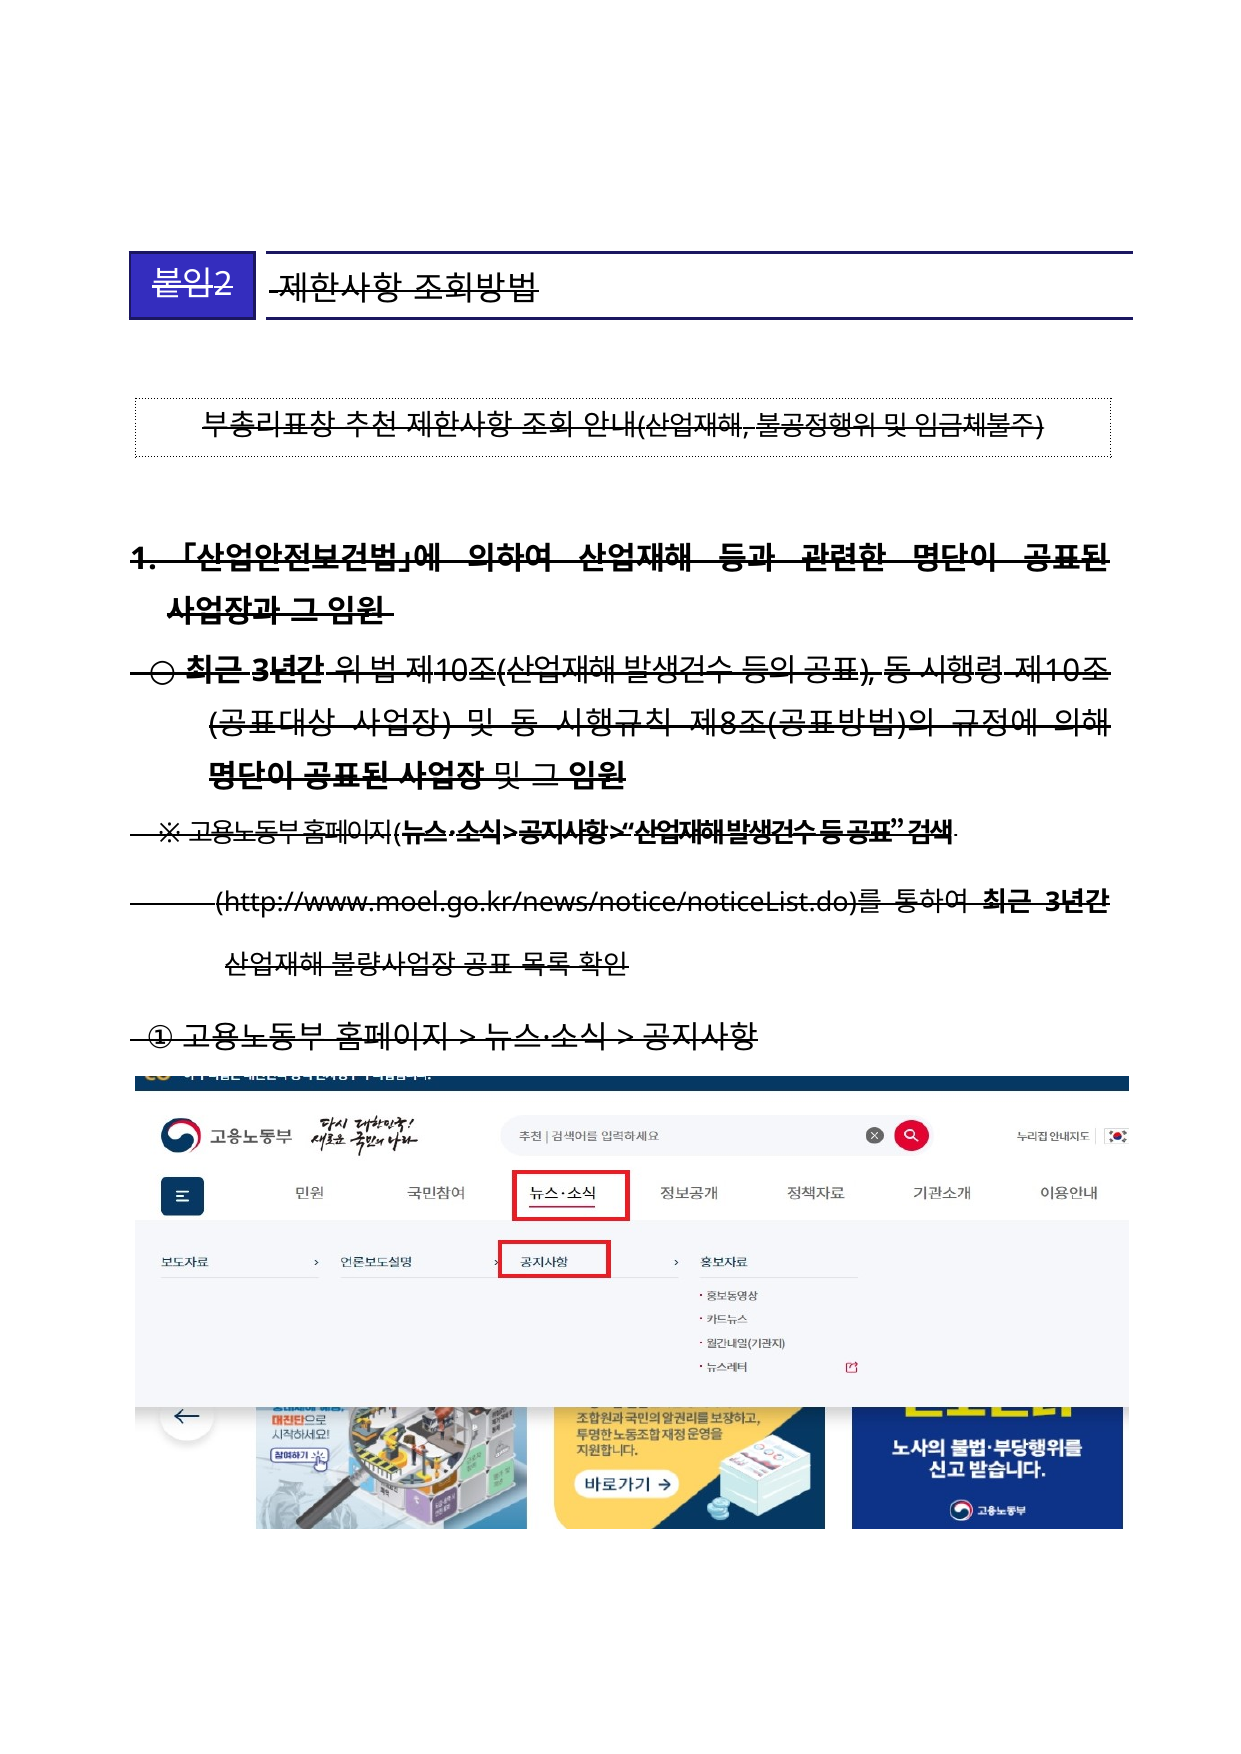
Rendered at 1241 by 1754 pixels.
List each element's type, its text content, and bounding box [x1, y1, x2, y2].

table_header 제한사항 조회방법 [266, 254, 1133, 317]
text 1. ｢산업안전보건법｣에 의하여 산업재해 등과 관련한 명단이 공표된 사업장과 그 임원 [130, 563, 1110, 632]
text 1. ｢산업안전보건법｣에 의하여 산업재해 등과 관련한 명단이 공표된 사업장과 그 임원 [130, 533, 1110, 560]
table_header 부총리표창 추천 제한사항 조회 안내(산업재해, 불공정행위 및 임금체불주) [136, 398, 1110, 456]
text ① 고용노동부 홈페이지 > 뉴스·소식 > 공지사항 [130, 1012, 1110, 1057]
text (http://www.moel.go.kr/news/notice/noticeList.do)를 통하여 최근 3년간 산업재해 불량사업장 공표 목록 확인 [130, 880, 1110, 903]
text (http://www.moel.go.kr/news/notice/noticeList.do)를 통하여 최근 3년간 산업재해 불량사업장 공표 목록 확인 [130, 904, 1110, 982]
table_header [256, 251, 266, 317]
table_header 붙임2 [131, 254, 253, 317]
text ※ 고용노동부 홈페이지(뉴스·소식>공지사항>“산업재해 발생건수 등 공표” 검색 [130, 811, 1110, 850]
text ○ 최근 3년간 위 법 제10조(산업재해 발생건수 등의 공표), 동 시행령 제10조(공표대상 사업장) 및 동 시행규칙 제8조(공표방법)의 규정에 의해 명단이 공표된 사업장 및 그 임원 [130, 646, 1110, 797]
table_header [136, 1077, 1128, 1528]
